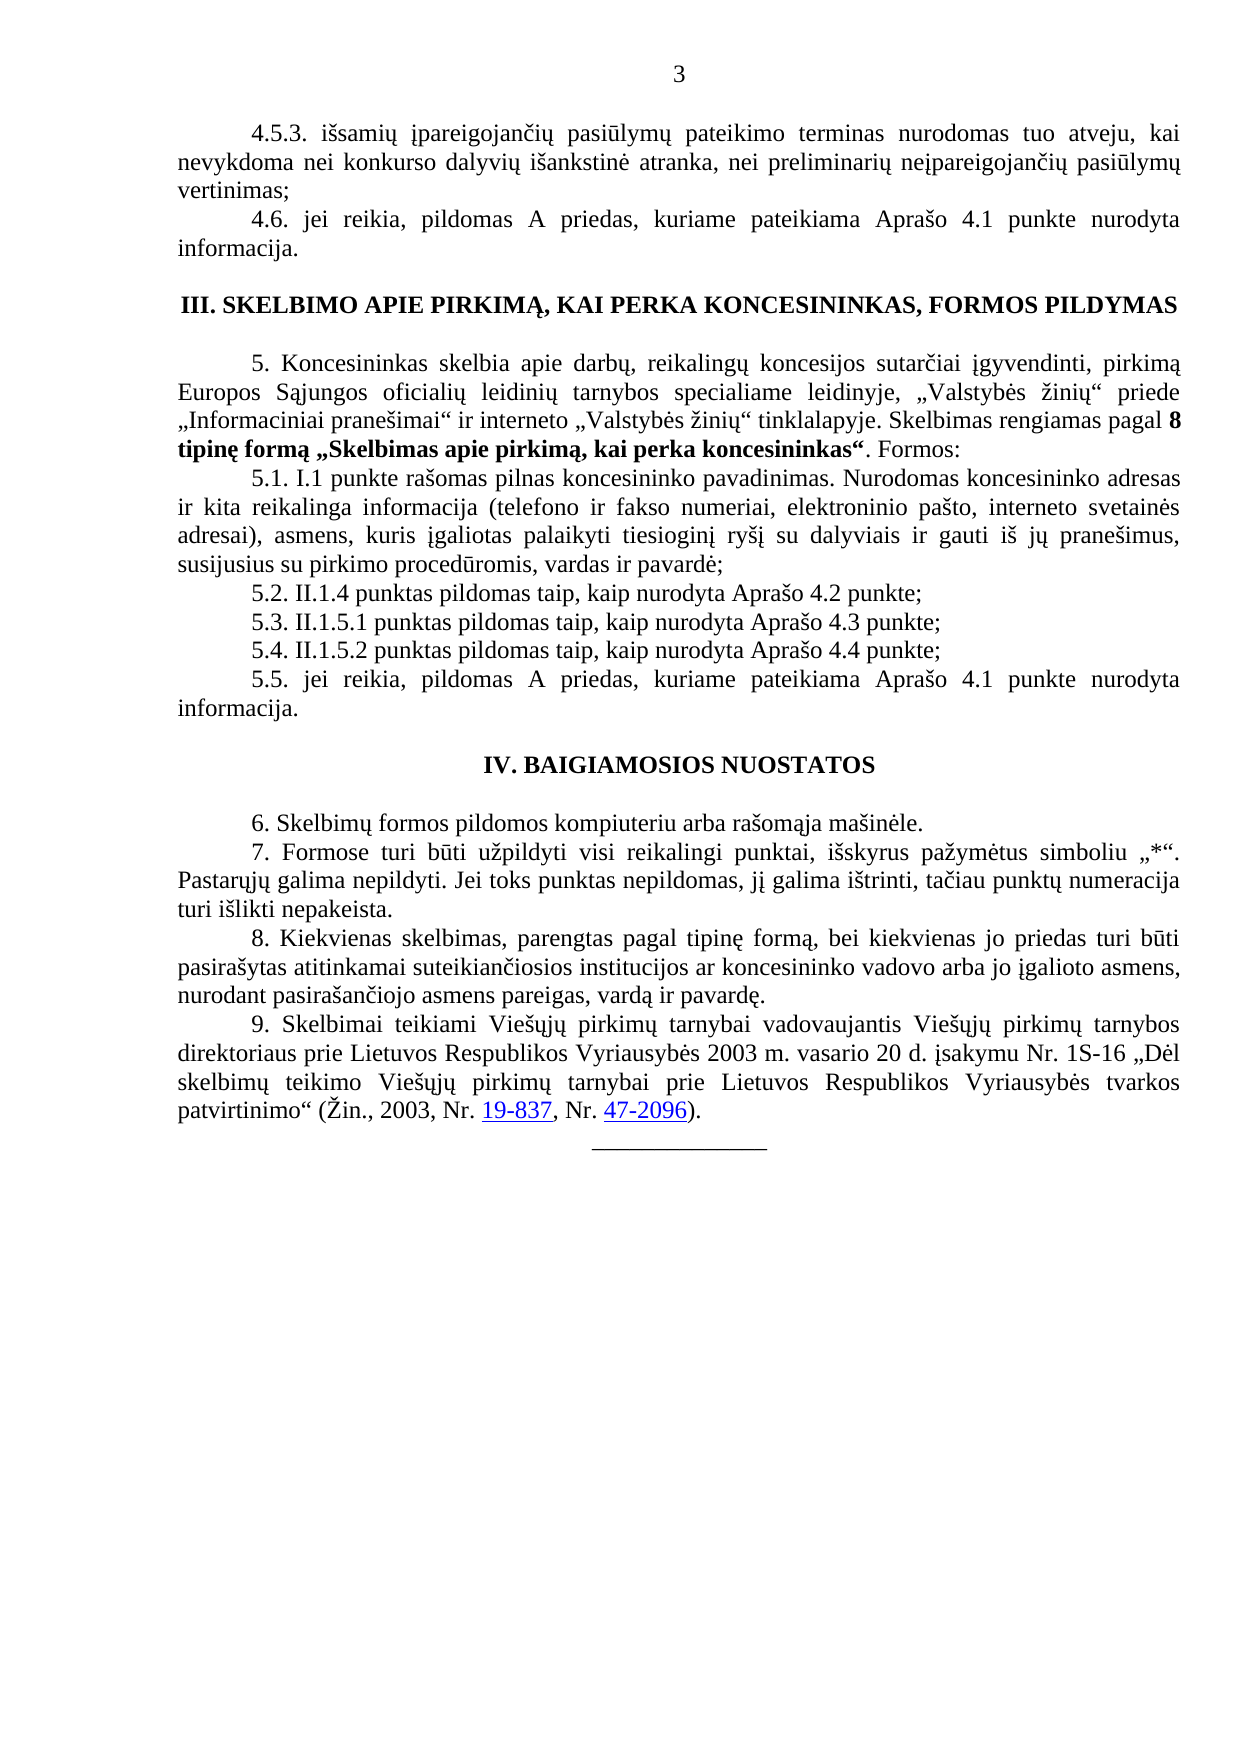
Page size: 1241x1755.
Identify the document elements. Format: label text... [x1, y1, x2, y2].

text 5.1. I.1 punkte rašomas pilnas koncesininko pavadinimas. Nurodomas koncesininko adresas ir kita reikalinga informacija (telefono ir fakso numeriai, elektroninio pašto, interneto svetainės adresai), asmens, kuris įgaliotas palaikyti tiesioginį ryšį su dalyviais ir gauti iš jų pranešimus, susijusius su pirkimo procedūromis, vardas ir pavardė; [177, 463, 1181, 578]
text 8. Kiekvienas skelbimas, parengtas pagal tipinę formą, bei kiekvienas jo priedas turi būti pasirašytas atitinkamai suteikiančiosios institucijos ar koncesininko vadovo arba jo įgalioto asmens, nurodant pasirašančiojo asmens pareigas, vardą ir pavardę. [177, 923, 1181, 1009]
text 5.3. II.1.5.1 punktas pildomas taip, kaip nurodyta Aprašo 4.3 punkte; [177, 607, 1181, 636]
text 4.6. jei reikia, pildomas A priedas, kuriame pateikiama Aprašo 4.1 punkte nurodyta informacija. [177, 204, 1181, 262]
text 5.2. II.1.4 punktas pildomas taip, kaip nurodyta Aprašo 4.2 punkte; [177, 578, 1181, 607]
text IV. BAIGIAMOSIOS NUOSTATOS [177, 751, 1181, 779]
text 5.5. jei reikia, pildomas A priedas, kuriame pateikiama Aprašo 4.1 punkte nurodyta informacija. [177, 664, 1181, 722]
text 9. Skelbimai teikiami Viešųjų pirkimų tarnybai vadovaujantis Viešųjų pirkimų tarnybos direktoriaus prie Lietuvos Respublikos Vyriausybės 2003 m. vasario 20 d. įsakymu Nr. 1S-16 „Dėl skelbimų teikimo Viešųjų pirkimų tarnybai prie Lietuvos Respublikos Vyriausybės tvarkos patvirtinimo“ (Žin., 2003, Nr. 19-837, Nr. 47-2096). [177, 1009, 1181, 1124]
text 5. Koncesininkas skelbia apie darbų, reikalingų koncesijos sutarčiai įgyvendinti, pirkimą Europos Sąjungos oficialių leidinių tarnybos specialiame leidinyje, „Valstybės žinių“ priede „Informaciniai pranešimai“ ir interneto „Valstybės žinių“ tinklalapyje. Skelbimas rengiamas pagal 8 tipinę formą „Skelbimas apie pirkimą, kai perka koncesininkas“. Formos: [177, 348, 1181, 463]
text 6. Skelbimų formos pildomos kompiuteriu arba rašomąja mašinėle. [177, 808, 1181, 837]
text 5.4. II.1.5.2 punktas pildomas taip, kaip nurodyta Aprašo 4.4 punkte; [177, 636, 1181, 664]
text 7. Formose turi būti užpildyti visi reikalingi punktai, išskyrus pažymėtus simboliu „*“. Pastarųjų galima nepildyti. Jei toks punktas nepildomas, jį galima ištrinti, tačiau punktų numeracija turi išlikti nepakeista. [177, 837, 1181, 923]
text 4.5.3. išsamių įpareigojančių pasiūlymų pateikimo terminas nurodomas tuo atveju, kai nevykdoma nei konkurso dalyvių išankstinė atranka, nei preliminarių neįpareigojančių pasiūlymų vertinimas; [177, 118, 1181, 204]
text III. SKELBIMO APIE PIRKIMĄ, KAI PERKA KONCESININKAS, FORMOS PILDYMAS [177, 291, 1181, 319]
text ______________ [177, 1124, 1181, 1153]
